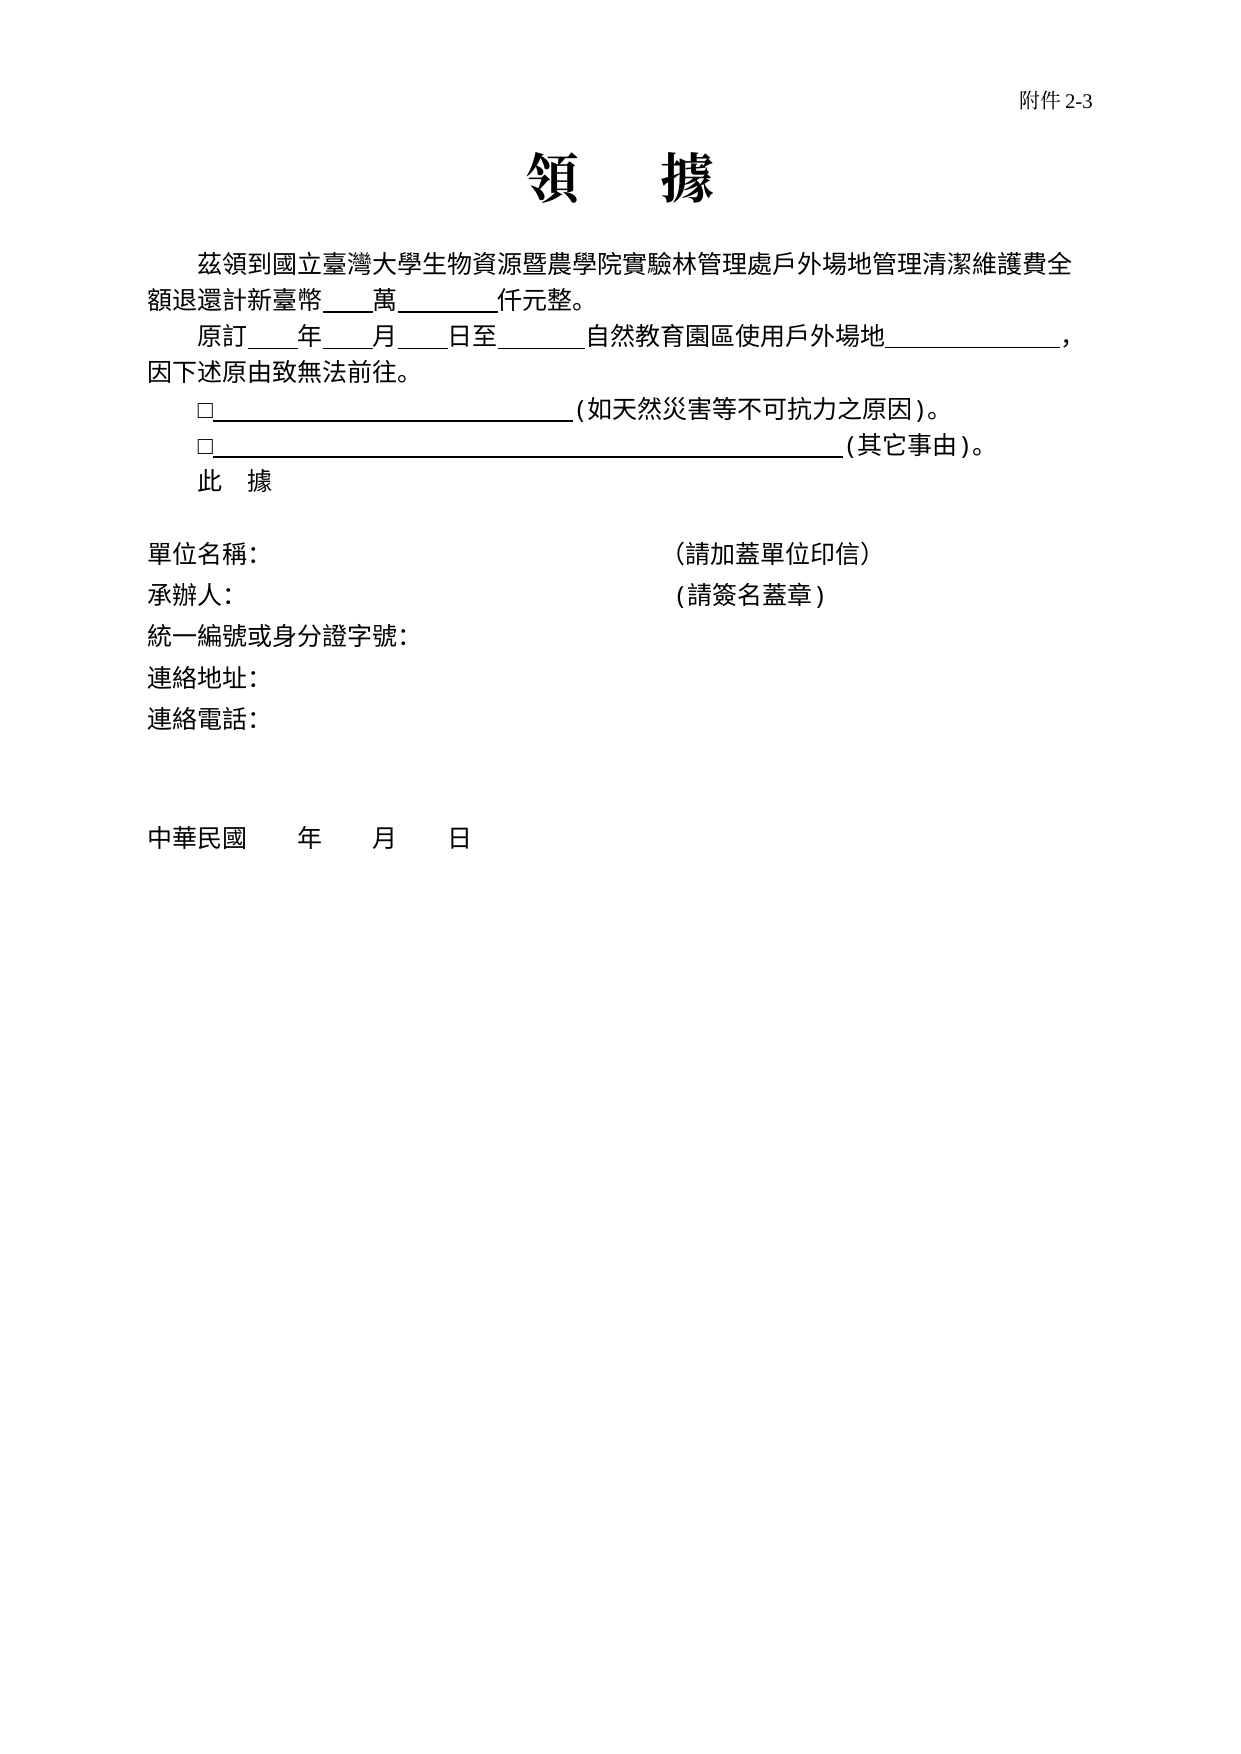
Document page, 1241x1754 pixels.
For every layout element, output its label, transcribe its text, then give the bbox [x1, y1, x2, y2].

text 連絡電話： [148, 699, 1092, 736]
text 領 據 [148, 148, 1092, 210]
text 原訂 年 月 日至 自然教育園區使用戶外場地＿＿＿＿＿＿＿，因下述原由致無法前往。 [148, 317, 1092, 389]
text 承辦人： (請簽名蓋章) [148, 576, 1092, 612]
text 中華民國 年 月 日 [148, 819, 1092, 855]
text 此 據 [148, 462, 1092, 498]
text □ (如天然災害等不可抗力之原因)。 [148, 389, 1092, 425]
text □ (其它事由)。 [148, 425, 1092, 462]
text 單位名稱： （請加蓋單位印信） [148, 534, 1092, 571]
text 茲領到國立臺灣大學生物資源暨農學院實驗林管理處戶外場地管理清潔維護費全額退還計新臺幣 萬 仟元整。 [148, 244, 1092, 317]
text 連絡地址： [148, 658, 1092, 694]
text 統一編號或身分證字號： [148, 617, 1092, 653]
